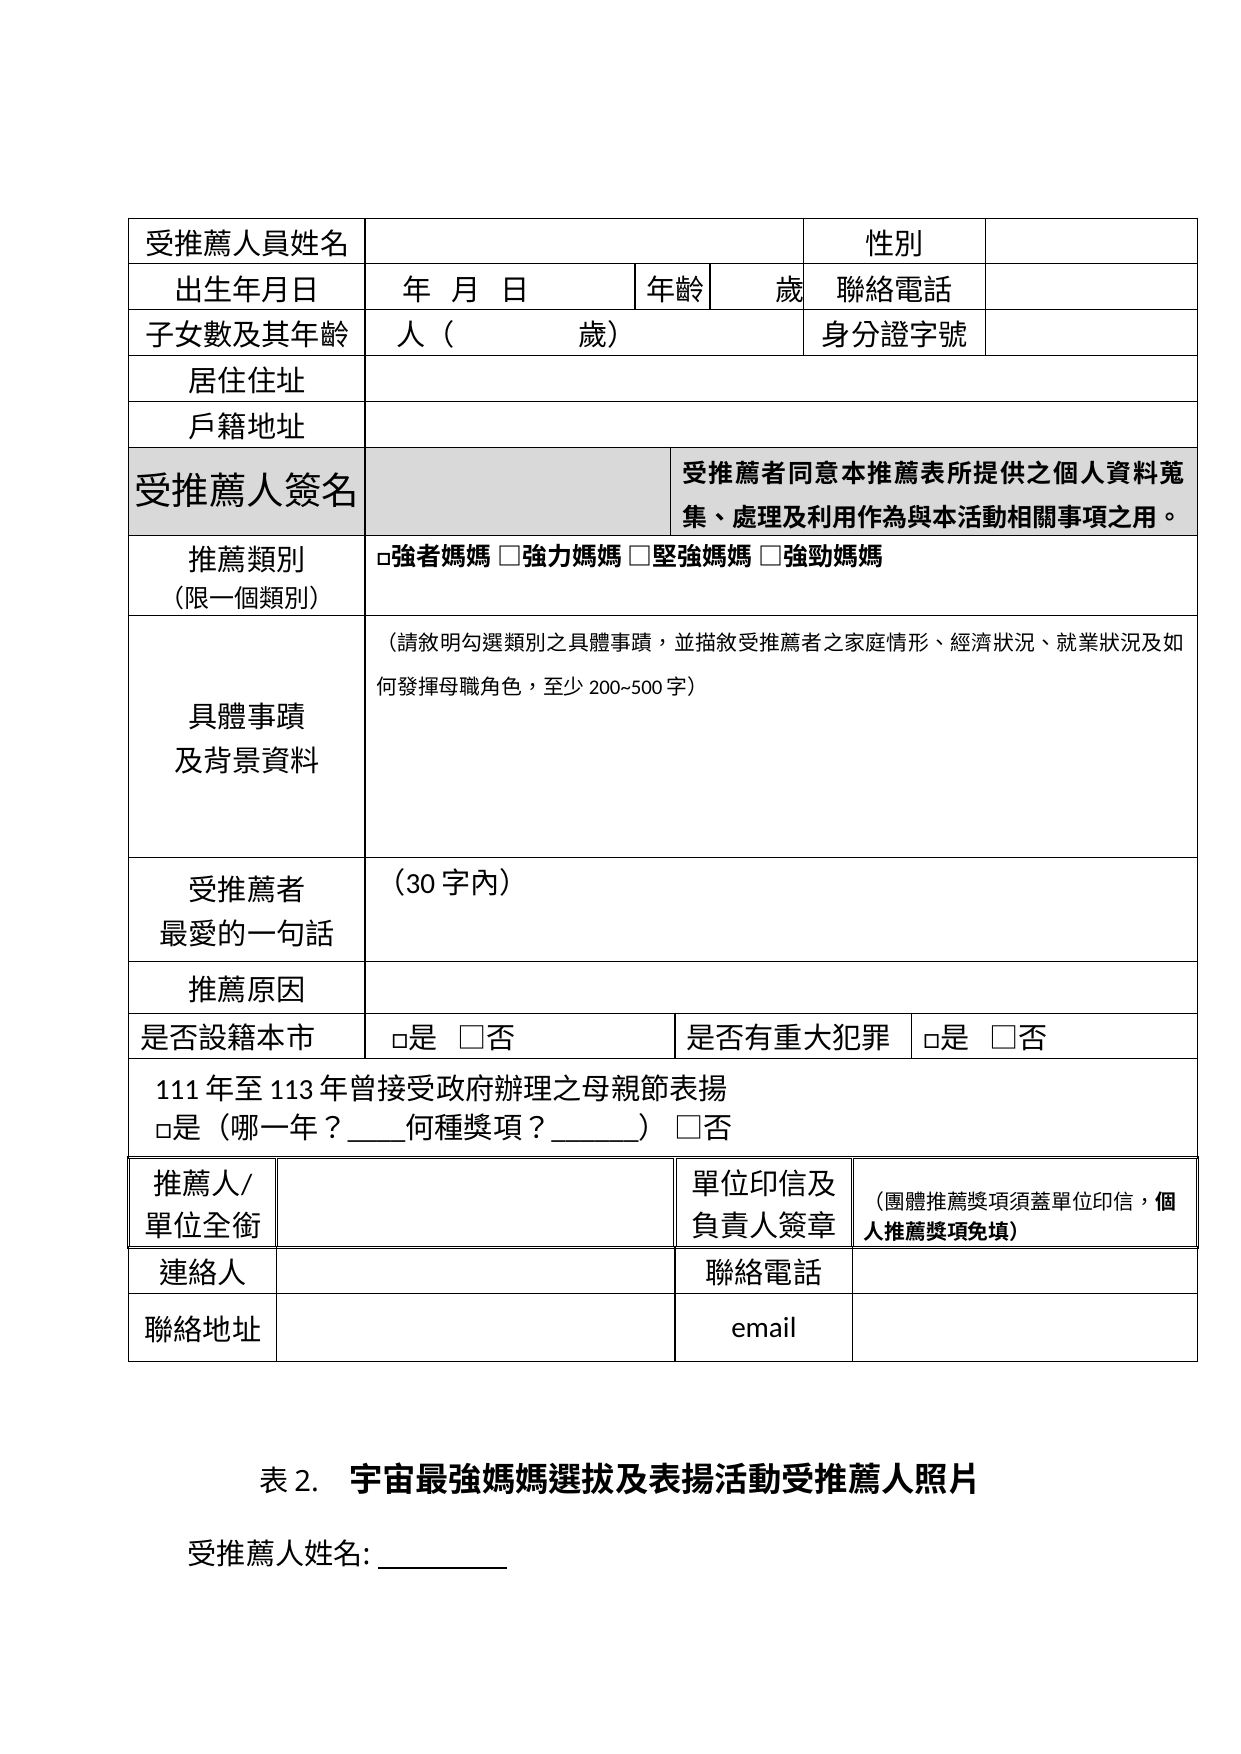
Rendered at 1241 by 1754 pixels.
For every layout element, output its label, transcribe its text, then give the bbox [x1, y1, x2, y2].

table_cell 歲 [711, 264, 803, 309]
table_cell □強者媽媽 □強力媽媽 □堅強媽媽 □強勁媽媽 [366, 536, 1197, 615]
table_cell 身分證字號 [804, 310, 985, 355]
table_cell （團體推薦獎項須蓋單位印信，個人推薦獎項免填） [854, 1159, 1196, 1246]
table_cell □是 □否 [366, 1014, 674, 1057]
table_cell [853, 1294, 1197, 1361]
table_cell 出生年月日 [129, 264, 364, 309]
table_cell 推薦原因 [129, 962, 364, 1013]
table_header 性別 [804, 219, 985, 263]
table_cell [366, 448, 670, 535]
table_cell 年齡 [636, 264, 709, 309]
table_cell 子女數及其年齡 [129, 310, 364, 355]
table_cell [986, 264, 1197, 309]
table_cell 受推薦者同意本推薦表所提供之個人資料蒐集、處理及利用作為與本活動相關事項之用。 [671, 448, 1197, 535]
table_cell 戶籍地址 [129, 402, 364, 447]
table_cell 111年至113年曾接受政府辦理之母親節表揚 □是（哪一年？____何種獎項？______） □否 [129, 1059, 1197, 1156]
table_cell email [676, 1294, 852, 1361]
table_cell 居住住址 [129, 356, 364, 401]
text 表2. 宇宙最強媽媽選拔及表揚活動受推薦人照片 [187, 1439, 1053, 1514]
table_header [986, 219, 1197, 263]
table_cell [366, 356, 1197, 401]
table_cell 聯絡電話 [676, 1249, 852, 1293]
table_cell 受推薦者 最愛的一句話 [129, 858, 364, 961]
table_header 受推薦人員姓名 [129, 219, 364, 263]
table_cell [277, 1294, 674, 1361]
table_cell 人（ 歲） [366, 310, 803, 355]
table_cell 推薦類別 （限一個類別） [129, 536, 364, 615]
table_cell □是 □否 [912, 1014, 1197, 1057]
table_cell [278, 1159, 673, 1246]
table_cell 受推薦人簽名 [129, 448, 364, 535]
table_cell 聯絡地址 [129, 1294, 276, 1361]
table_cell 是否設籍本市 [129, 1014, 364, 1057]
table_cell 連絡人 [129, 1249, 276, 1293]
table_cell 單位印信及 負責人簽章 [677, 1159, 851, 1246]
table_cell [853, 1249, 1197, 1293]
table_cell [986, 310, 1197, 355]
table_cell 是否有重大犯罪 [676, 1014, 911, 1057]
table_cell 聯絡電話 [804, 264, 985, 309]
table_cell [366, 402, 1197, 447]
table_header [366, 219, 803, 263]
table_cell 年 月 日 [366, 264, 634, 309]
table_cell （30字內） [366, 858, 1197, 961]
text 受推薦人姓名: [187, 1514, 1053, 1589]
table_cell 具體事蹟 及背景資料 [129, 616, 364, 857]
table_cell 推薦人/ 單位全銜 [130, 1159, 275, 1246]
table_cell [366, 962, 1197, 1013]
table_cell [277, 1249, 674, 1293]
table_cell （請敘明勾選類別之具體事蹟，並描敘受推薦者之家庭情形、經濟狀況、就業狀況及如何發揮母職角色，至少200~500字） [366, 616, 1197, 857]
